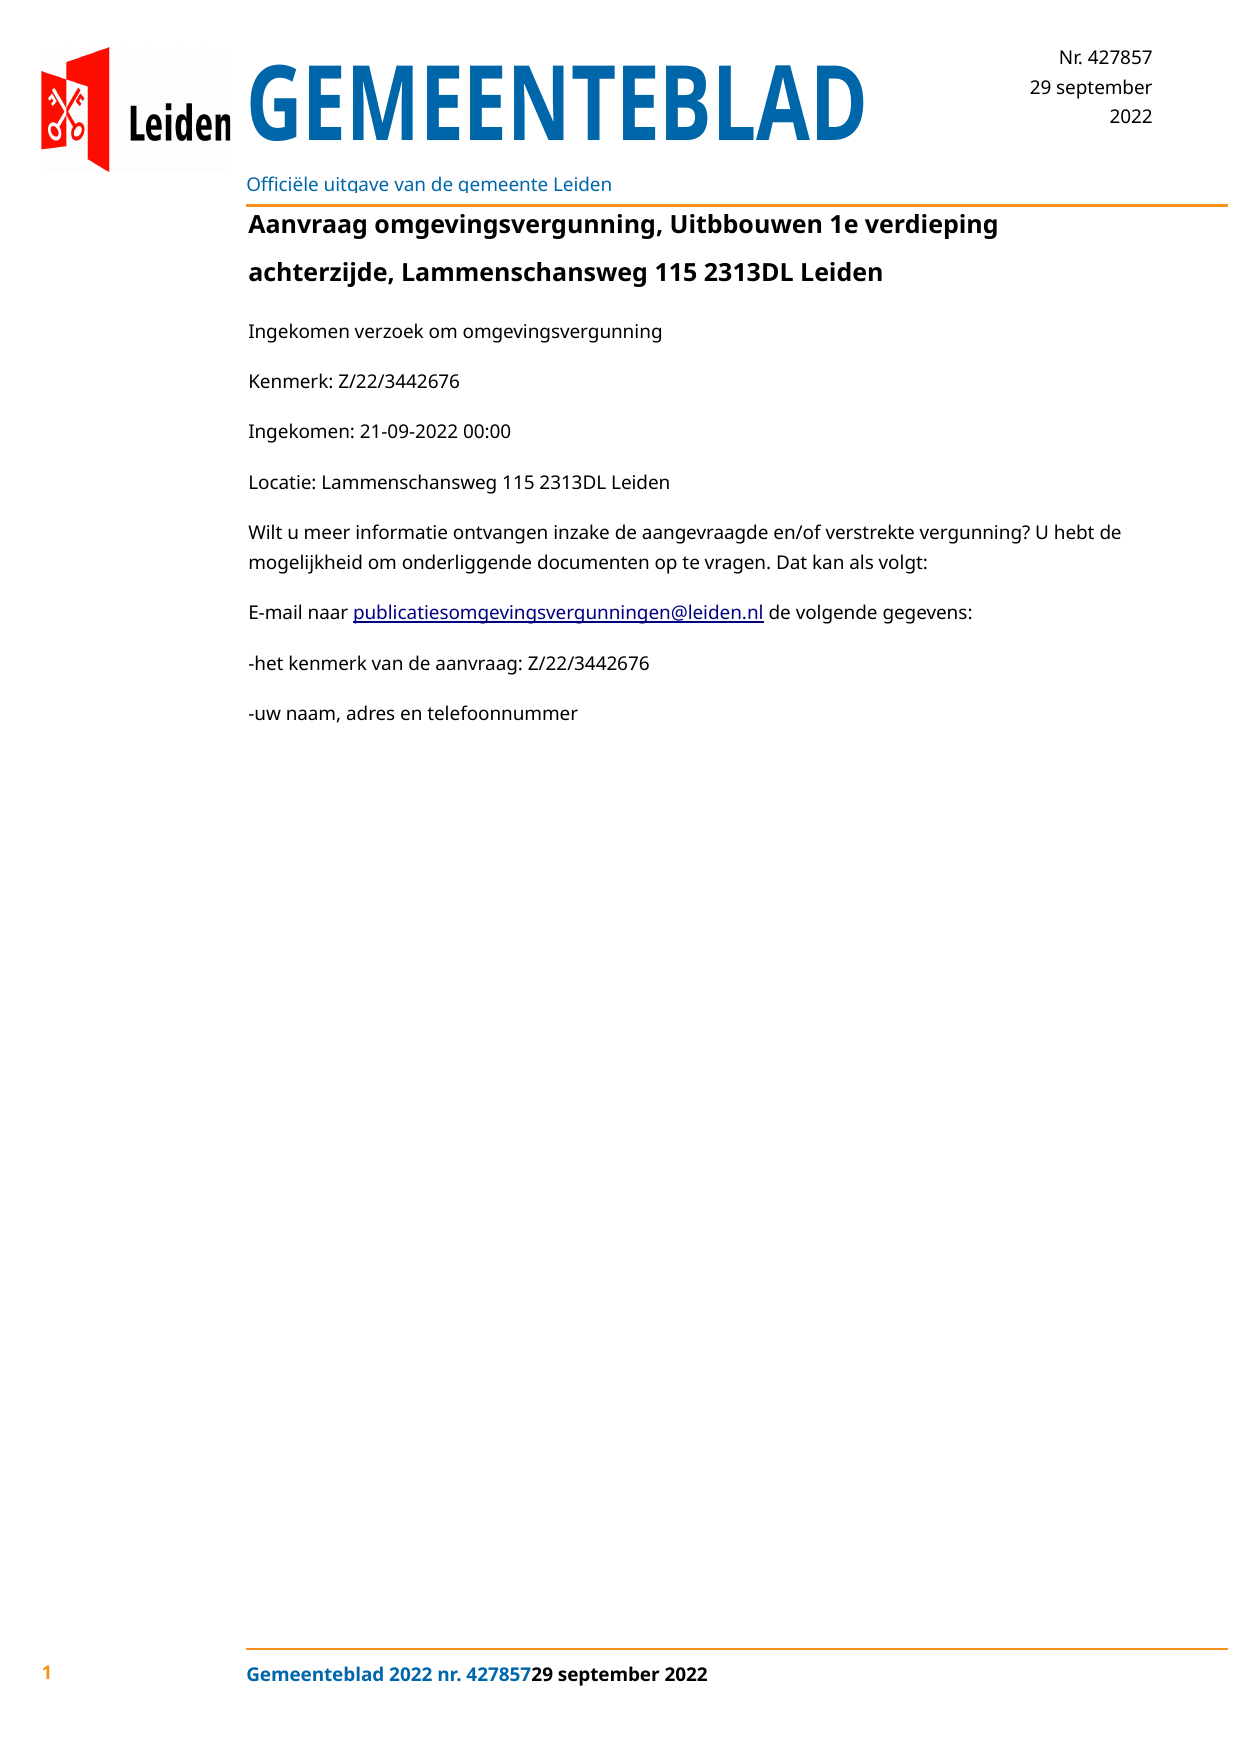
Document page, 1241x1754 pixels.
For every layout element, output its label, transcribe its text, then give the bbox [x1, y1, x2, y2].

text Kenmerk: Z/22/3442676 [248, 368, 1152, 394]
text -uw naam, adres en telefoonnummer [248, 700, 1152, 726]
text Ingekomen: 21-09-2022 00:00 [248, 419, 1152, 444]
picture [41, 47, 231, 172]
text Wilt u meer informatie ontvangen inzake de aangevraagde en/of verstrekte vergunning? U hebt de mogelijkheid om onderliggende documenten op te vragen. Dat kan als volgt: [248, 519, 1152, 575]
text Aanvraag omgevingsvergunning, Uitbbouwen 1e verdieping achterzijde, Lammenschansweg 115 2313DL Leiden [248, 207, 1152, 288]
text E-mail naar publicatiesomgevingsvergunningen@leiden.nl de volgende gegevens: [248, 599, 1152, 625]
text Ingekomen verzoek om omgevingsvergunning [248, 318, 1152, 344]
text -het kenmerk van de aanvraag: Z/22/3442676 [248, 650, 1152, 676]
text Locatie: Lammenschansweg 115 2313DL Leiden [248, 469, 1152, 495]
